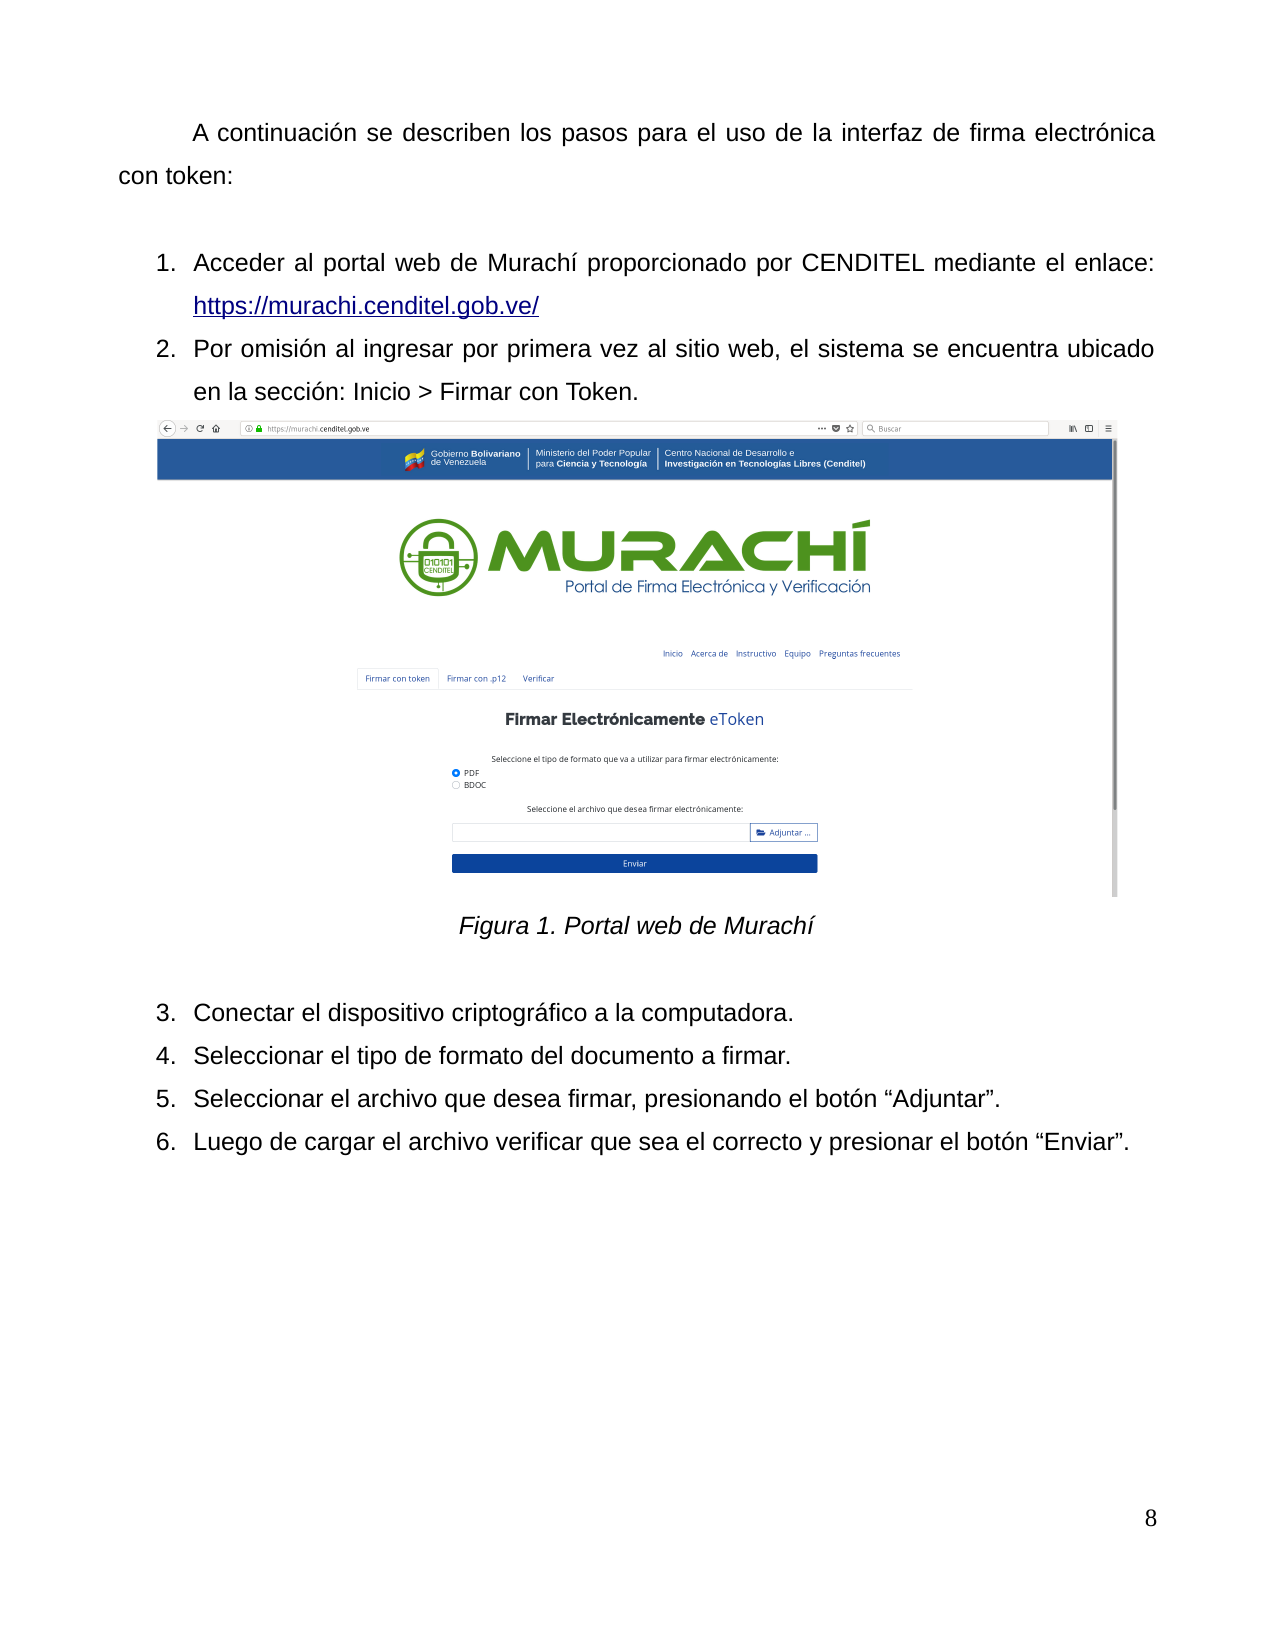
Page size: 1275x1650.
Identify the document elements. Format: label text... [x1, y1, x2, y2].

list Acceder al portal web de Murachí proporcionado por CENDITEL mediante el enlace: https://murachi.cenditel.gob.ve/ [156, 247, 1157, 319]
list Conectar el dispositivo criptográfico a la computadora. [156, 998, 1157, 1026]
text A continuación se describen los pasos para el uso de la interfaz de firma electrónica con token: [118, 118, 1157, 190]
list Por omisión al ingresar por primera vez al sitio web, el sistema se encuentra ubicado en la sección: Inicio > Firmar con Token. [156, 334, 1157, 406]
text Figura 1. Portal web de Murachí [118, 420, 1157, 940]
list Seleccionar el archivo que desea firmar, presionando el botón “Adjuntar”. [156, 1084, 1157, 1113]
list Luego de cargar el archivo verificar que sea el correcto y presionar el botón “Enviar”. [156, 1127, 1157, 1156]
picture [157, 420, 1118, 897]
list Seleccionar el tipo de formato del documento a firmar. [156, 1041, 1157, 1069]
